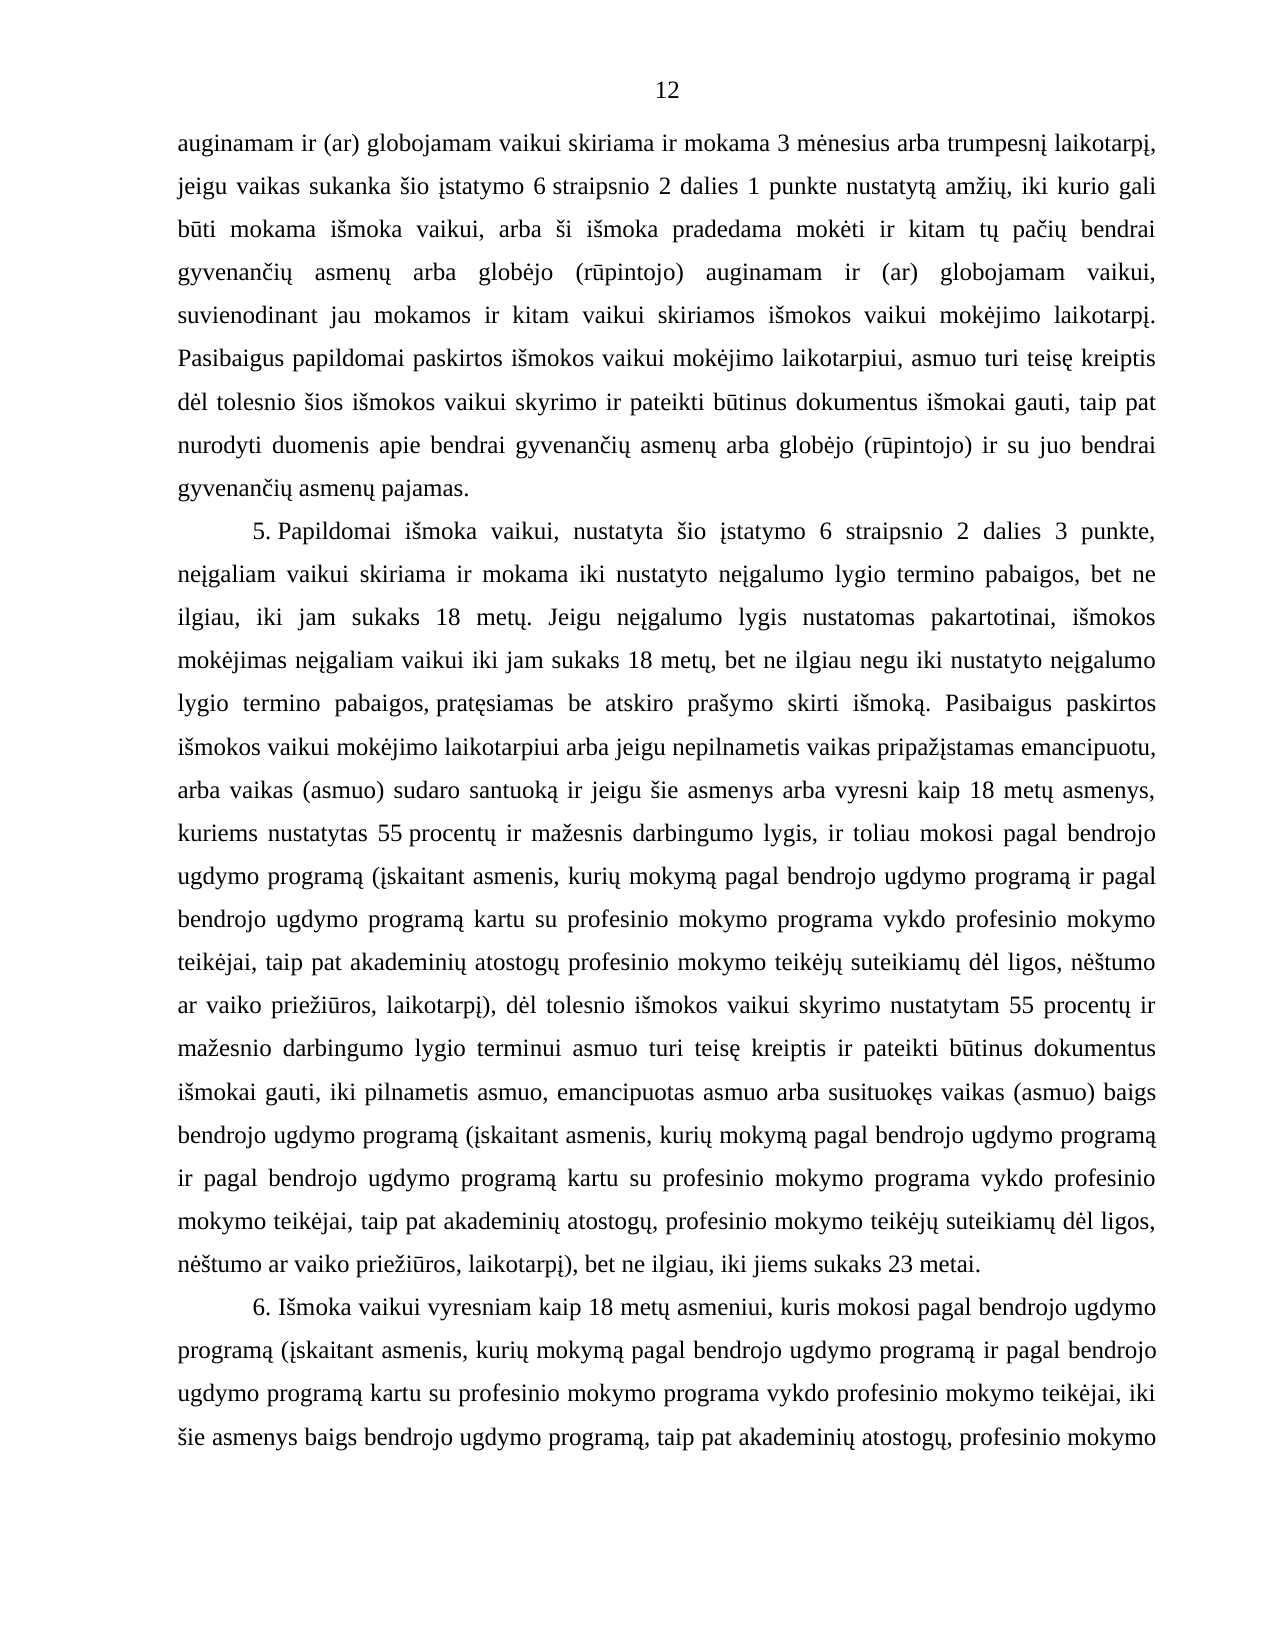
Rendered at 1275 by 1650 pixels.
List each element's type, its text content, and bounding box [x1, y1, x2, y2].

text 6. Išmoka vaikui vyresniam kaip 18 metų asmeniui, kuris mokosi pagal bendrojo ugdymo programą (įskaitant asmenis, kurių mokymą pagal bendrojo ugdymo programą ir pagal bendrojo ugdymo programą kartu su profesinio mokymo programa vykdo profesinio mokymo teikėjai, iki šie asmenys baigs bendrojo ugdymo programą, taip pat akademinių atostogų, profesinio mokymo [177, 1292, 1157, 1450]
text auginamam ir (ar) globojamam vaikui skiriama ir mokama 3 mėnesius arba trumpesnį laikotarpį, jeigu vaikas sukanka šio įstatymo 6 straipsnio 2 dalies 1 punkte nustatytą amžių, iki kurio gali būti mokama išmoka vaikui, arba ši išmoka pradedama mokėti ir kitam tų pačių bendrai gyvenančių asmenų arba globėjo (rūpintojo) auginamam ir (ar) globojamam vaikui, suvienodinant jau mokamos ir kitam vaikui skiriamos išmokos vaikui mokėjimo laikotarpį. Pasibaigus papildomai paskirtos išmokos vaikui mokėjimo laikotarpiui, asmuo turi teisę kreiptis dėl tolesnio šios išmokos vaikui skyrimo ir pateikti būtinus dokumentus išmokai gauti, taip pat nurodyti duomenis apie bendrai gyvenančių asmenų arba globėjo (rūpintojo) ir su juo bendrai gyvenančių asmenų pajamas. [177, 128, 1157, 502]
text 5. Papildomai išmoka vaikui, nustatyta šio įstatymo 6 straipsnio 2 dalies 3 punkte, neįgaliam vaikui skiriama ir mokama iki nustatyto neįgalumo lygio termino pabaigos, bet ne ilgiau, iki jam sukaks 18 metų. Jeigu neįgalumo lygis nustatomas pakartotinai, išmokos mokėjimas neįgaliam vaikui iki jam sukaks 18 metų, bet ne ilgiau negu iki nustatyto neįgalumo lygio termino pabaigos, pratęsiamas be atskiro prašymo skirti išmoką. Pasibaigus paskirtos išmokos vaikui mokėjimo laikotarpiui arba jeigu nepilnametis vaikas pripažįstamas emancipuotu, arba vaikas (asmuo) sudaro santuoką ir jeigu šie asmenys arba vyresni kaip 18 metų asmenys, kuriems nustatytas 55 procentų ir mažesnis darbingumo lygis, ir toliau mokosi pagal bendrojo ugdymo programą (įskaitant asmenis, kurių mokymą pagal bendrojo ugdymo programą ir pagal bendrojo ugdymo programą kartu su profesinio mokymo programa vykdo profesinio mokymo teikėjai, taip pat akademinių atostogų profesinio mokymo teikėjų suteikiamų dėl ligos, nėštumo ar vaiko priežiūros, laikotarpį), dėl tolesnio išmokos vaikui skyrimo nustatytam 55 procentų ir mažesnio darbingumo lygio terminui asmuo turi teisę kreiptis ir pateikti būtinus dokumentus išmokai gauti, iki pilnametis asmuo, emancipuotas asmuo arba susituokęs vaikas (asmuo) baigs bendrojo ugdymo programą (įskaitant asmenis, kurių mokymą pagal bendrojo ugdymo programą ir pagal bendrojo ugdymo programą kartu su profesinio mokymo programa vykdo profesinio mokymo teikėjai, taip pat akademinių atostogų, profesinio mokymo teikėjų suteikiamų dėl ligos, nėštumo ar vaiko priežiūros, laikotarpį), bet ne ilgiau, iki jiems sukaks 23 metai. [177, 516, 1157, 1278]
